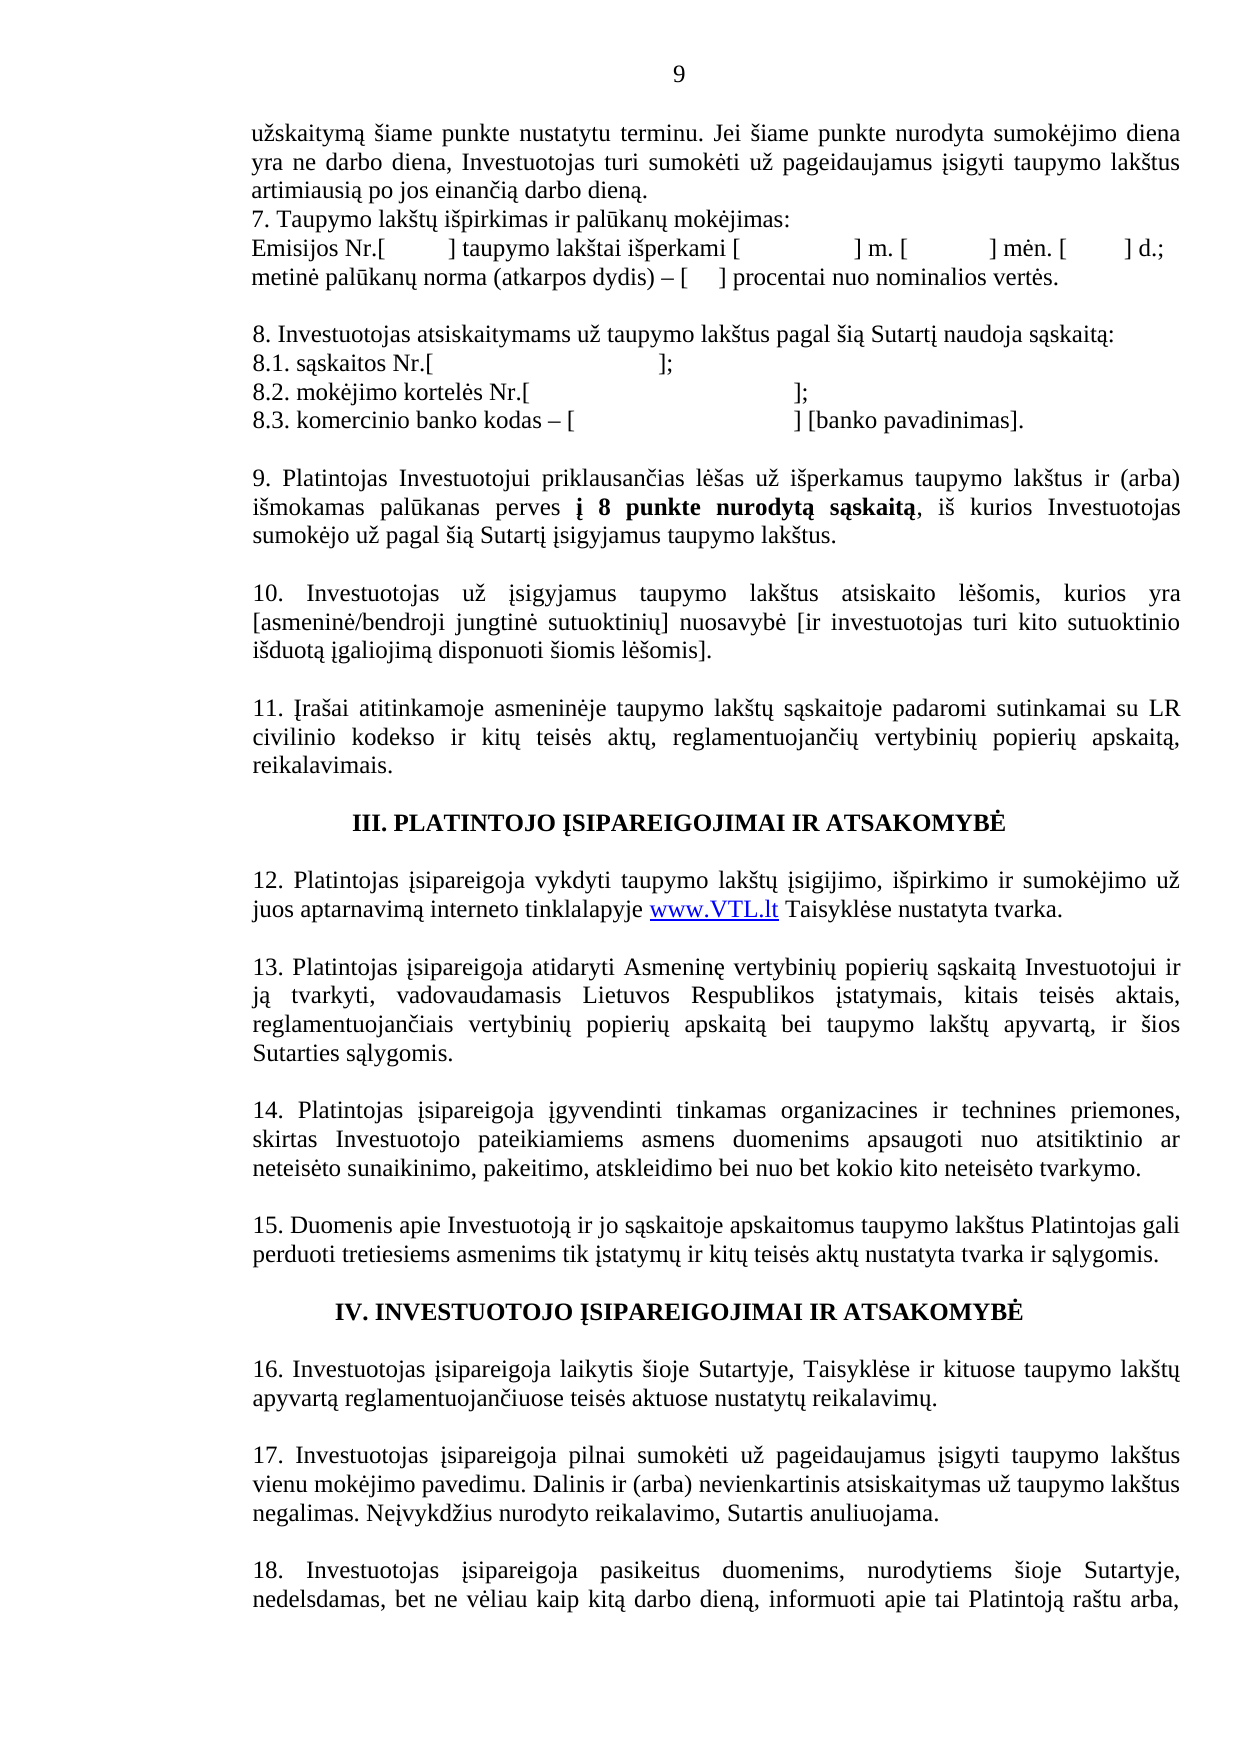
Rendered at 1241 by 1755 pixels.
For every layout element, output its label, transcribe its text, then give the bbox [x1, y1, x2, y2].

text 16. Investuotojas įsipareigoja laikytis šioje Sutartyje, Taisyklėse ir kituose taupymo lakštų apyvartą reglamentuojančiuose teisės aktuose nustatytų reikalavimų. [252, 1354, 1181, 1412]
text IV. INVESTUOTOJO ĮSIPAREIGOJIMAI IR ATSAKOMYBĖ [177, 1297, 1181, 1326]
text 8.2. mokėjimo kortelės Nr.[ ]; [252, 377, 1181, 406]
text 18. Investuotojas įsipareigoja pasikeitus duomenims, nurodytiems šioje Sutartyje, nedelsdamas, bet ne vėliau kaip kitą darbo dieną, informuoti apie tai Platintoją raštu arba, [252, 1556, 1181, 1613]
text 9. Platintojas Investuotojui priklausančias lėšas už išperkamus taupymo lakštus ir (arba) išmokamas palūkanas perves į 8 punkte nurodytą sąskaitą, iš kurios Investuotojas sumokėjo už pagal šią Sutartį įsigyjamus taupymo lakštus. [252, 463, 1181, 549]
text 17. Investuotojas įsipareigoja pilnai sumokėti už pageidaujamus įsigyti taupymo lakštus vienu mokėjimo pavedimu. Dalinis ir (arba) nevienkartinis atsiskaitymas už taupymo lakštus negalimas. Neįvykdžius nurodyto reikalavimo, Sutartis anuliuojama. [252, 1441, 1181, 1527]
text metinė palūkanų norma (atkarpos dydis) – [ ] procentai nuo nominalios vertės. [177, 262, 1181, 291]
text užskaitymą šiame punkte nustatytu terminu. Jei šiame punkte nurodyta sumokėjimo diena yra ne darbo diena, Investuotojas turi sumokėti už pageidaujamus įsigyti taupymo lakštus artimiausią po jos einančią darbo dieną. [251, 118, 1181, 204]
text 8.3. komercinio banko kodas – [ ] [banko pavadinimas]. [252, 406, 1181, 434]
text 11. Įrašai atitinkamoje asmeninėje taupymo lakštų sąskaitoje padaromi sutinkamai su LR civilinio kodekso ir kitų teisės aktų, reglamentuojančių vertybinių popierių apskaitą, reikalavimais. [252, 693, 1181, 779]
text III. PLATINTOJO ĮSIPAREIGOJIMAI IR ATSAKOMYBĖ [177, 808, 1181, 837]
text 8.1. sąskaitos Nr.[ ]; [252, 348, 1181, 377]
text 13. Platintojas įsipareigoja atidaryti Asmeninę vertybinių popierių sąskaitą Investuotojui ir ją tvarkyti, vadovaudamasis Lietuvos Respublikos įstatymais, kitais teisės aktais, reglamentuojančiais vertybinių popierių apskaitą bei taupymo lakštų apyvartą, ir šios Sutarties sąlygomis. [252, 952, 1181, 1067]
text 12. Platintojas įsipareigoja vykdyti taupymo lakštų įsigijimo, išpirkimo ir sumokėjimo už juos aptarnavimą interneto tinklalapyje www.VTL.lt Taisyklėse nustatyta tvarka. [252, 866, 1181, 923]
text 15. Duomenis apie Investuotoją ir jo sąskaitoje apskaitomus taupymo lakštus Platintojas gali perduoti tretiesiems asmenims tik įstatymų ir kitų teisės aktų nustatyta tvarka ir sąlygomis. [252, 1211, 1181, 1268]
text 10. Investuotojas už įsigyjamus taupymo lakštus atsiskaito lėšomis, kurios yra [asmeninė/bendroji jungtinė sutuoktinių] nuosavybė [ir investuotojas turi kito sutuoktinio išduotą įgaliojimą disponuoti šiomis lėšomis]. [252, 578, 1181, 664]
text Emisijos Nr.[ ] taupymo lakštai išperkami [ ] m. [ ] mėn. [ ] d.; [177, 233, 1181, 262]
text 8. Investuotojas atsiskaitymams už taupymo lakštus pagal šią Sutartį naudoja sąskaitą: [252, 319, 1181, 348]
text 7. Taupymo lakštų išpirkimas ir palūkanų mokėjimas: [177, 204, 1181, 233]
text 14. Platintojas įsipareigoja įgyvendinti tinkamas organizacines ir technines priemones, skirtas Investuotojo pateikiamiems asmens duomenims apsaugoti nuo atsitiktinio ar neteisėto sunaikinimo, pakeitimo, atskleidimo bei nuo bet kokio kito neteisėto tvarkymo. [252, 1096, 1181, 1182]
